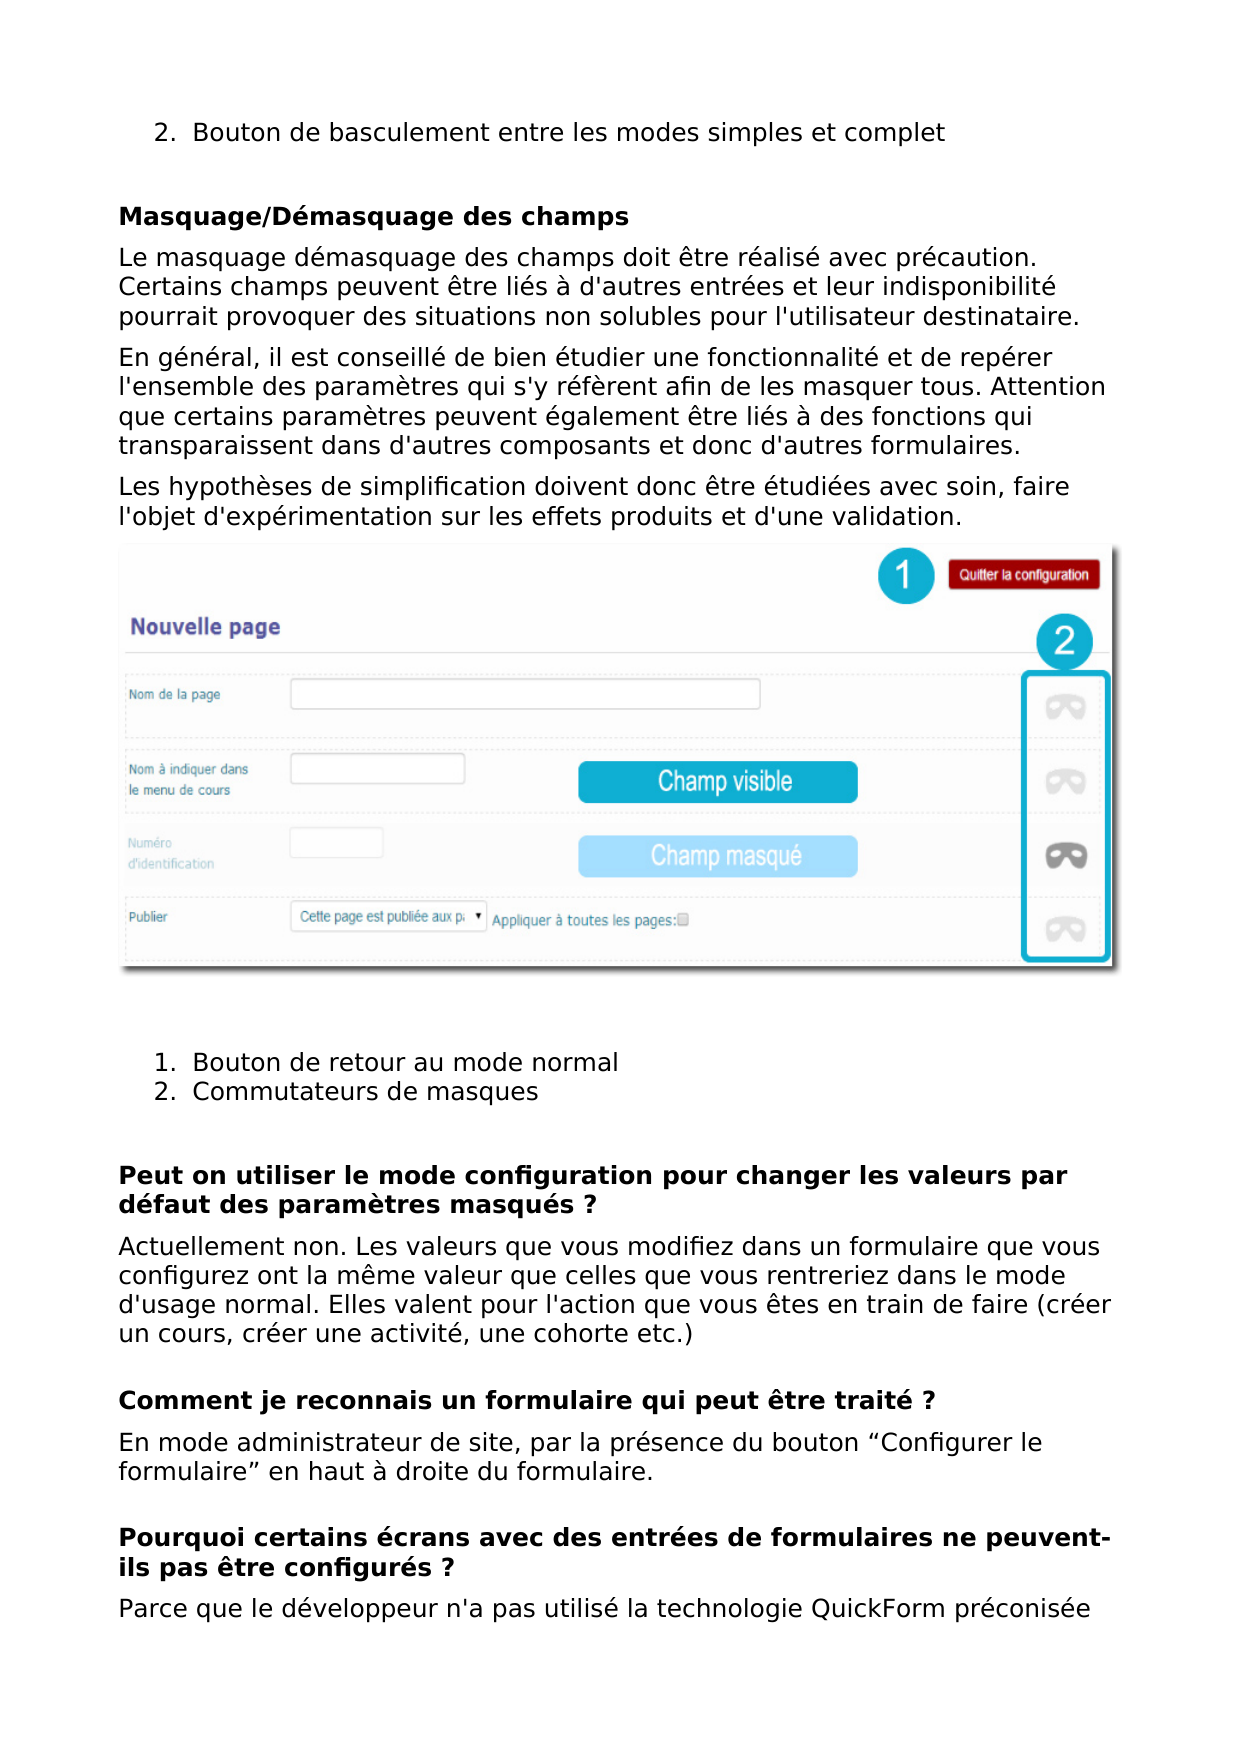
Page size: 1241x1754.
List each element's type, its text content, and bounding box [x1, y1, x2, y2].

text En général, il est conseillé de bien étudier une fonctionnalité et de repérer l'ensemble des paramètres qui s'y réfèrent afin de les masquer tous. Attention que certains paramètres peuvent également être liés à des fonctions qui transparaissent dans d'autres composants et donc d'autres formulaires. [118, 343, 1122, 460]
text Parce que le développeur n'a pas utilisé la technologie QuickForm préconisée [118, 1594, 1122, 1623]
list Bouton de basculement entre les modes simples et complet [177, 118, 1122, 147]
text Le masquage démasquage des champs doit être réalisé avec précaution. Certains champs peuvent être liés à d'autres entrées et leur indisponibilité pourrait provoquer des situations non solubles pour l'utilisateur destinataire. [118, 243, 1122, 331]
subtitle Pourquoi certains écrans avec des entrées de formulaires ne peuvent-ils pas être configurés ? [118, 1523, 1122, 1582]
text Les hypothèses de simplification doivent donc être étudiées avec soin, faire l'objet d'expérimentation sur les effets produits et d'une validation. [118, 473, 1122, 531]
subtitle Peut on utiliser le mode configuration pour changer les valeurs par défaut des paramètres masqués ? [118, 1161, 1122, 1219]
list Commutateurs de masques [177, 1077, 1122, 1107]
list Bouton de retour au mode normal [177, 1048, 1122, 1077]
text En mode administrateur de site, par la présence du bouton “Configurer le formulaire” en haut à droite du formulaire. [118, 1428, 1122, 1486]
subtitle Comment je reconnais un formulaire qui peut être traité ? [118, 1386, 1122, 1415]
subtitle Masquage/Démasquage des champs [118, 202, 1122, 231]
text Actuellement non. Les valeurs que vous modifiez dans un formulaire que vous configurez ont la même valeur que celles que vous rentreriez dans le mode d'usage normal. Elles valent pour l'action que vous êtes en train de faire (créer un cours, créer une activité, une cohorte etc.) [118, 1232, 1122, 1348]
picture [118, 543, 1123, 977]
